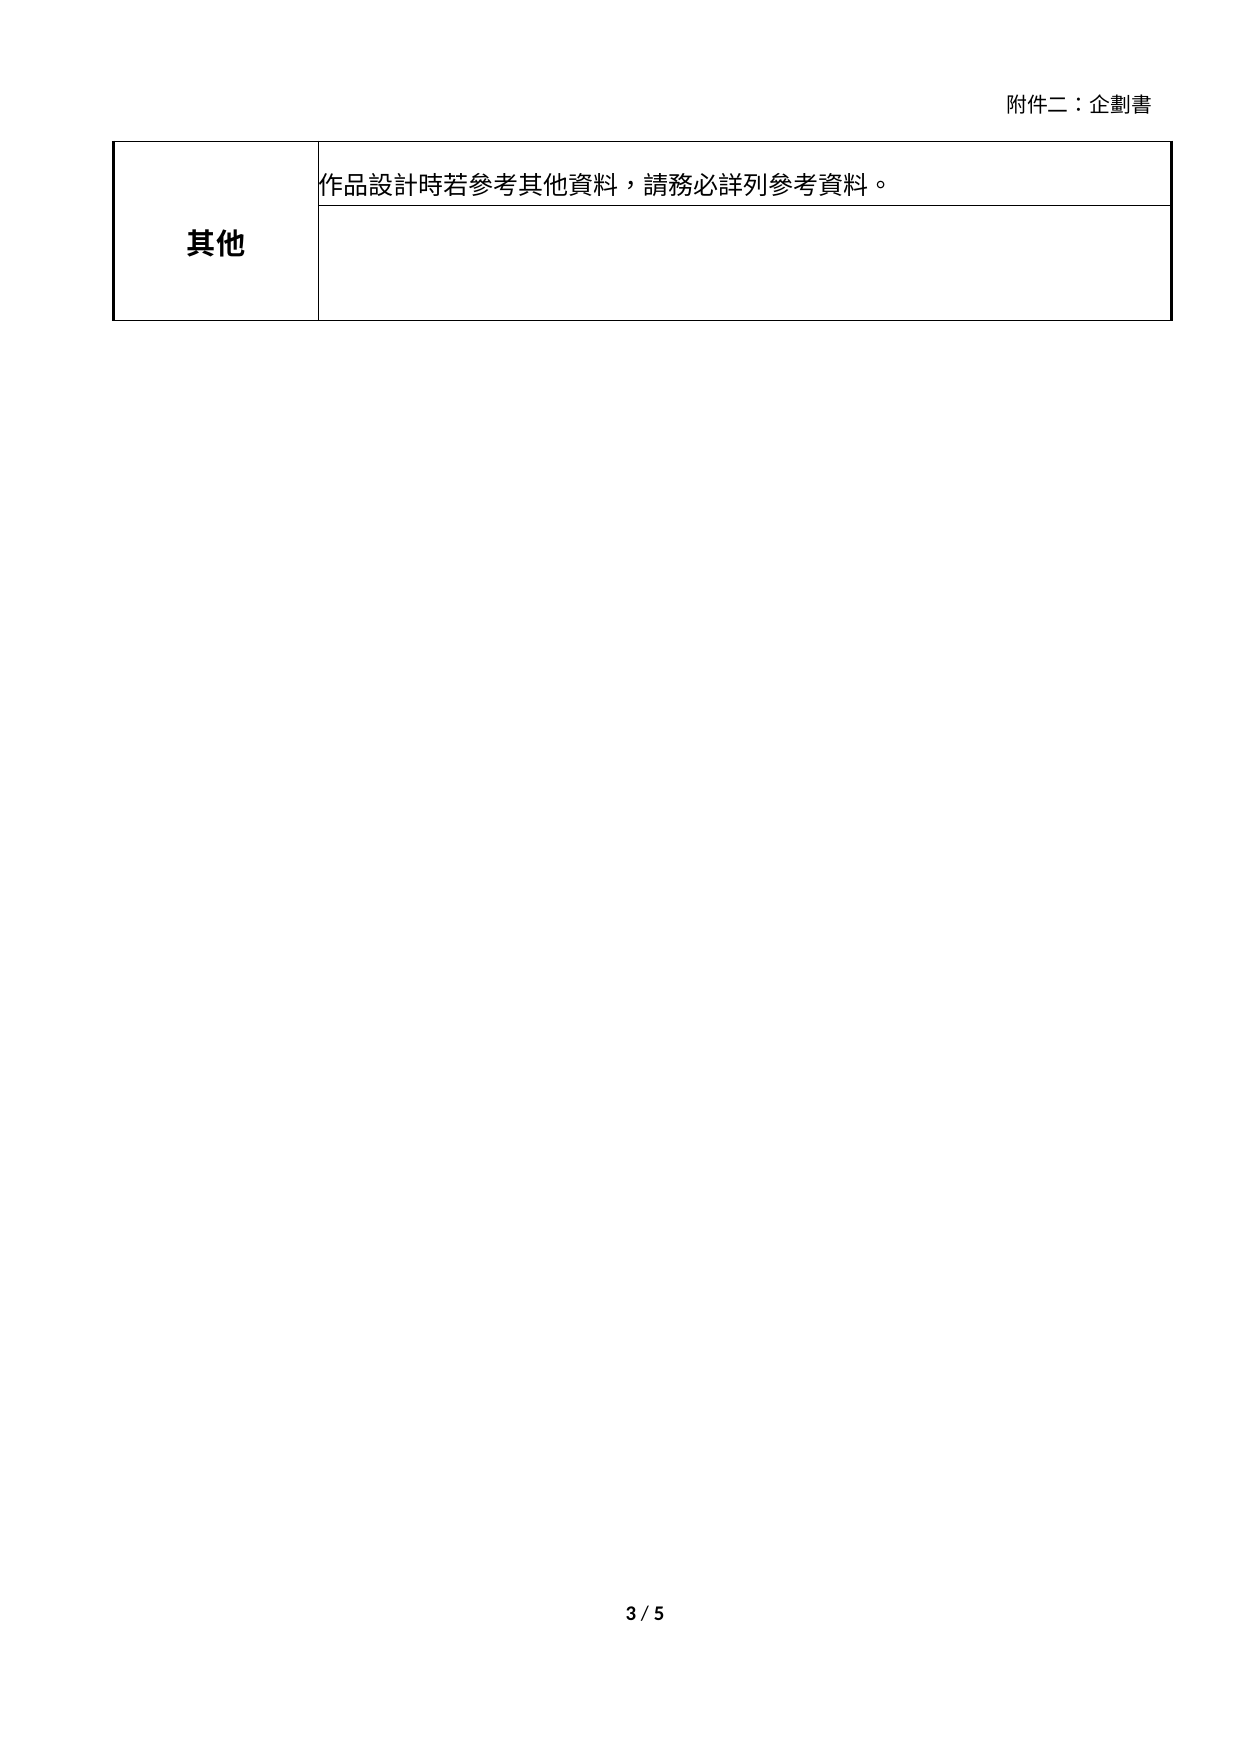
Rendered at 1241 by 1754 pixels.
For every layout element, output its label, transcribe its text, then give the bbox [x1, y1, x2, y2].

table_cell 作品設計時若參考其他資料，請務必詳列參考資料。 [319, 142, 1170, 204]
table_cell [319, 206, 1170, 320]
table_cell 其他 [115, 142, 318, 320]
